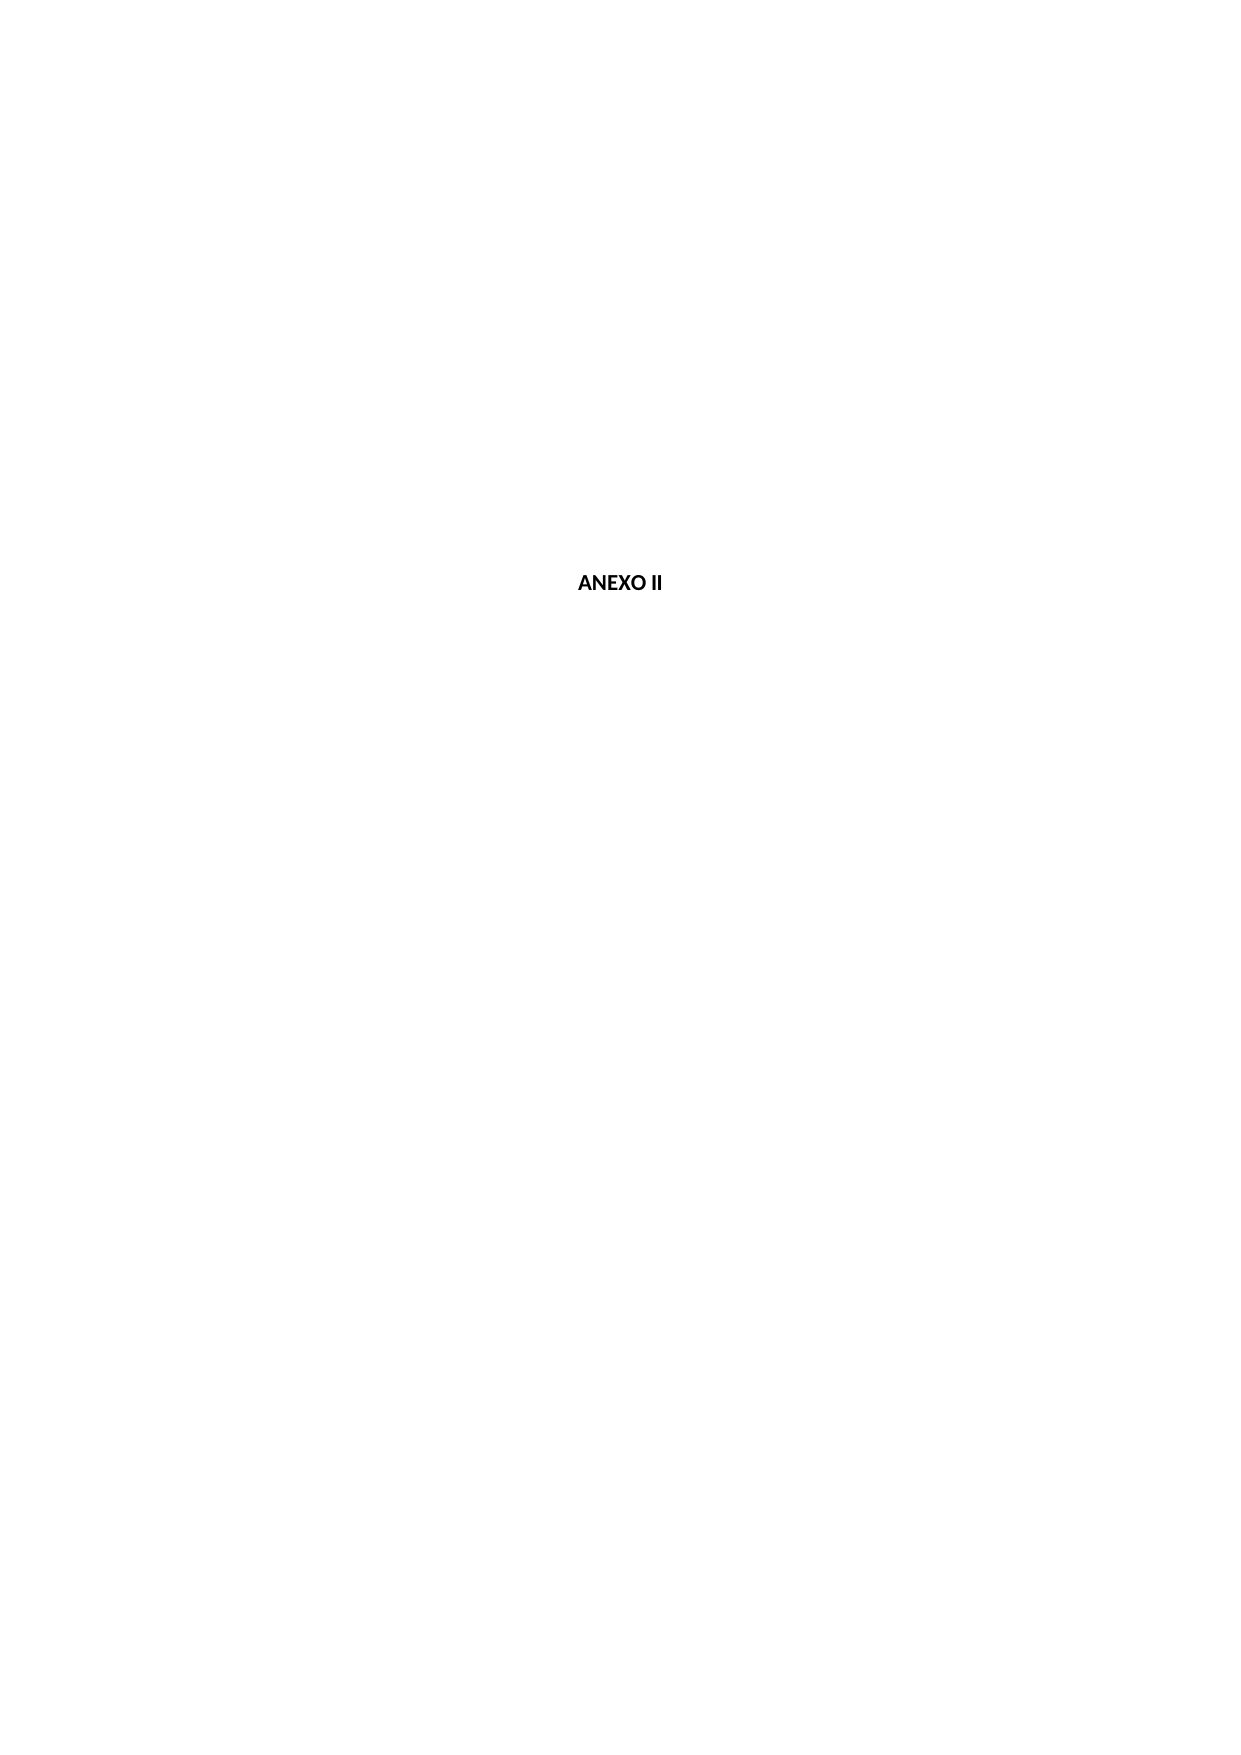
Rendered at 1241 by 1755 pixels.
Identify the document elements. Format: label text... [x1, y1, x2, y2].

subtitle ANEXO II [150, 568, 1091, 596]
